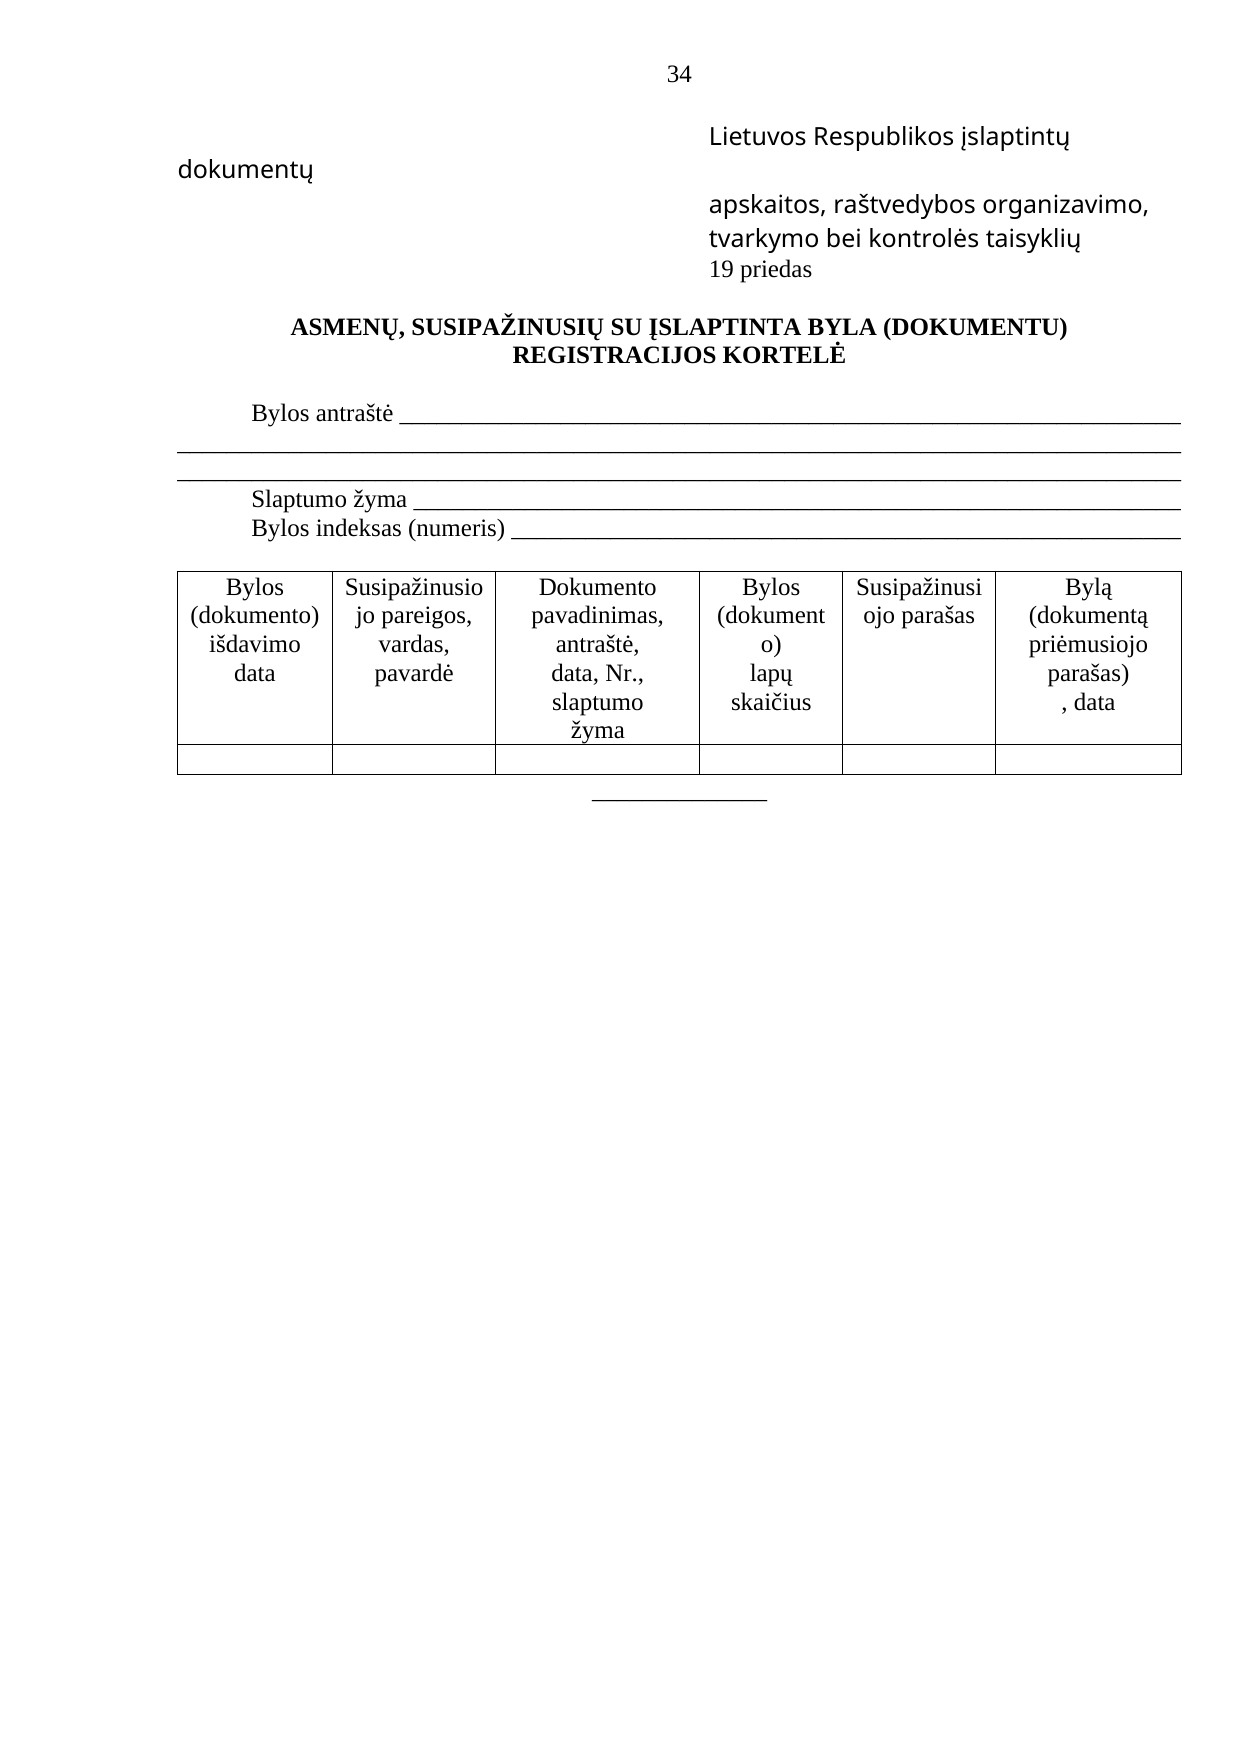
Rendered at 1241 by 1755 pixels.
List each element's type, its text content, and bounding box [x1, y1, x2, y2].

table_cell [496, 745, 699, 774]
table_header Bylą (dokumentą priėmusiojo parašas) , data [996, 572, 1181, 744]
text Bylos antraštė [177, 398, 1181, 427]
table_cell [843, 745, 995, 774]
text apskaitos, raštvedybos organizavimo, [177, 186, 1181, 220]
text 19 priedas [177, 254, 1181, 283]
table_cell [996, 745, 1181, 774]
text Bylos indeksas (numeris) [177, 513, 1181, 542]
table_cell [178, 745, 332, 774]
text Slaptumo žyma [177, 484, 1181, 513]
table_cell [700, 745, 842, 774]
text ______________ [177, 775, 1181, 804]
text ASMENŲ, SUSIPAŽINUSIŲ SU ĮSLAPTINTA BYLA (DOKUMENTU) [177, 312, 1181, 341]
text Lietuvos Respublikos įslaptintų dokumentų [177, 118, 1181, 186]
text REGISTRACIJOS KORTELĖ [177, 341, 1181, 369]
table_header Susipažinusiojo pareigos, vardas, pavardė [333, 572, 495, 744]
table_header Bylos (dokumento) lapų skaičius [700, 572, 842, 744]
table_header Bylos (dokumento) išdavimo data [178, 572, 332, 744]
table_cell [333, 745, 495, 774]
table_header Dokumento pavadinimas, antraštė, data, Nr., slaptumo žyma [496, 572, 699, 744]
table_header Susipažinusiojo parašas [843, 572, 995, 744]
text tvarkymo bei kontrolės taisyklių [177, 220, 1181, 254]
